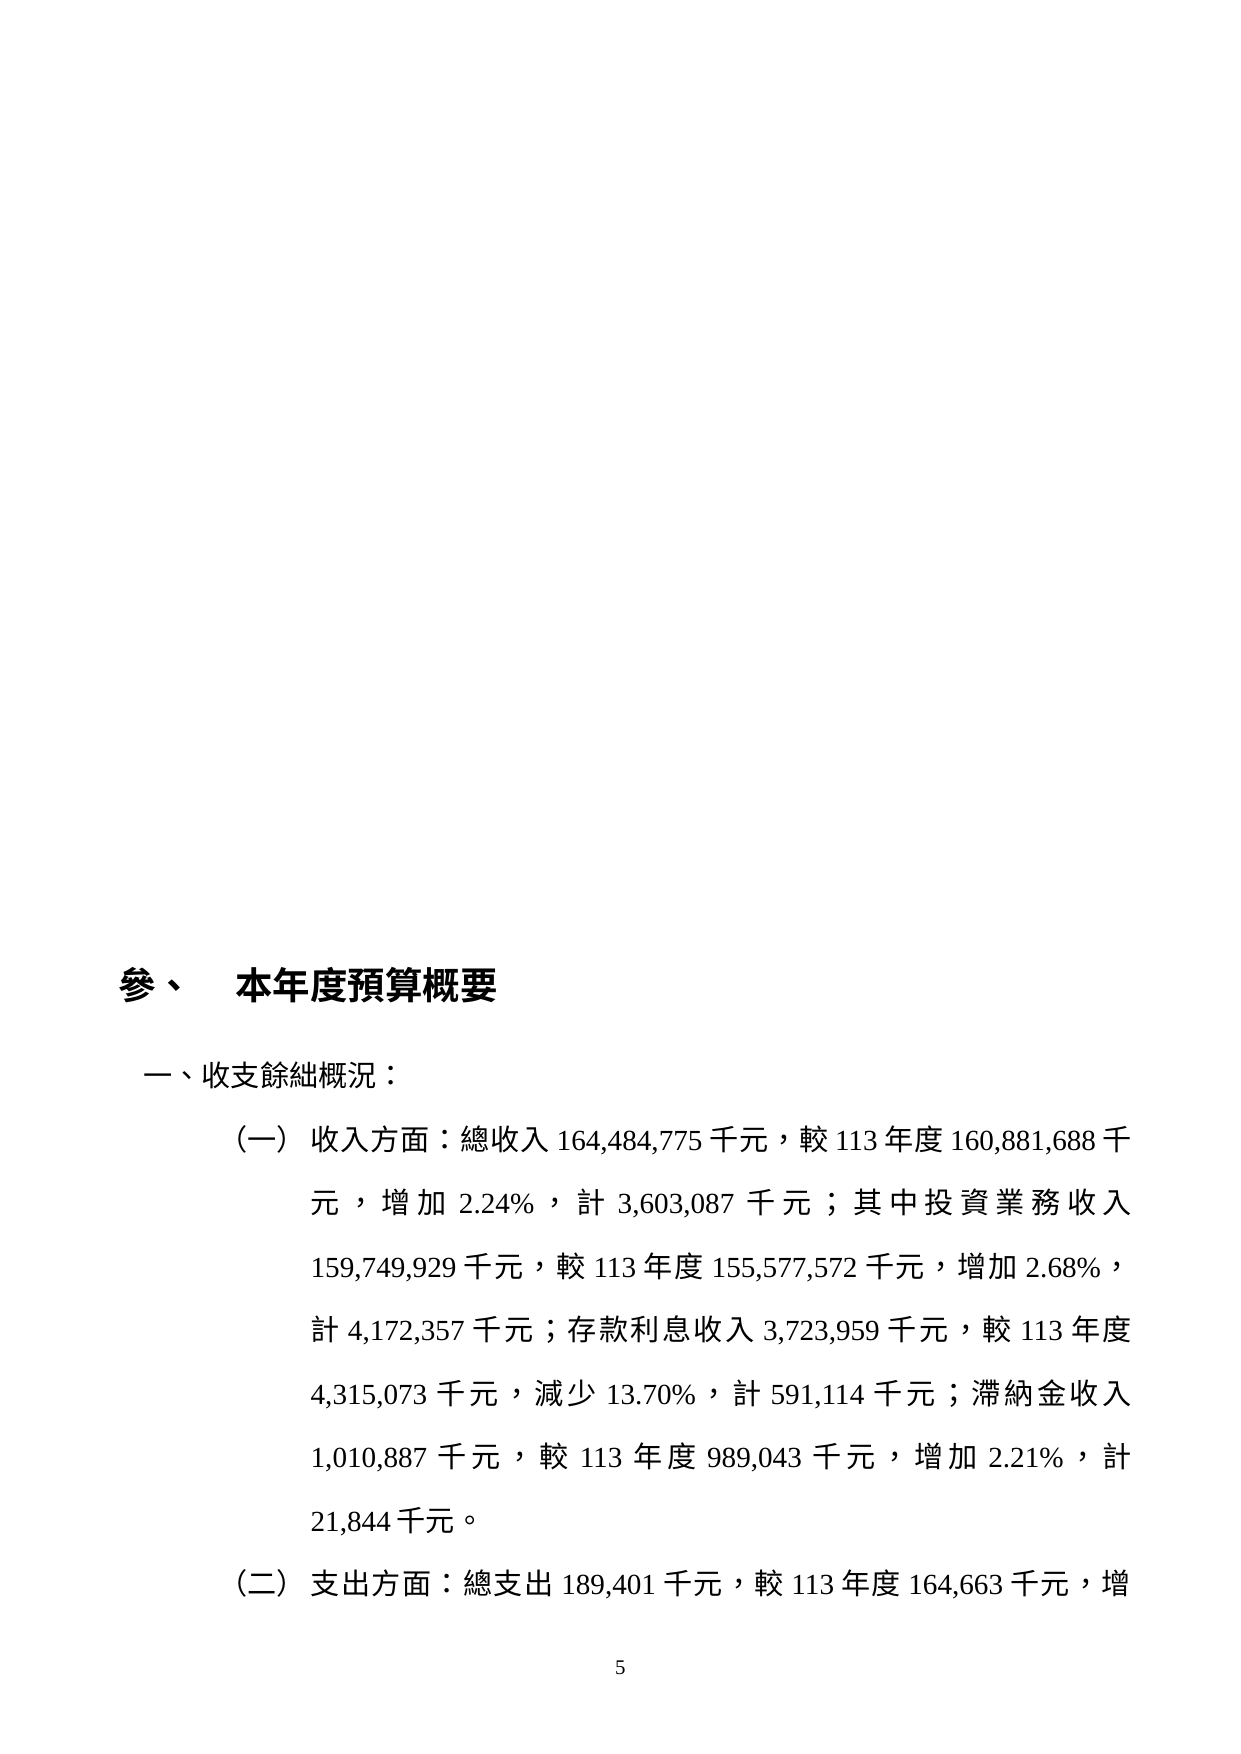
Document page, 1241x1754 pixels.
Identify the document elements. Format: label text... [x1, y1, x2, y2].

list 一、收支餘絀概況： [143, 1053, 1132, 1095]
list 支出方面：總支出189,401千元，較113年度164,663千元，增 [218, 1561, 1132, 1603]
list 收入方面：總收入164,484,775千元，較113年度160,881,688千元，增加2.24%，計3,603,087千元；其中投資業務收入159,749,929千元，較113年度155,577,572千元，增加2.68%，計4,172,357千元；存款利息收入3,723,959千元，較113年度4,315,073千元，減少13.70%，計591,114千元；滯納金收入1,010,887千元，較113年度989,043千元，增加2.21%，計21,844千元。 [218, 1116, 1132, 1539]
list 本年度預算概要 [118, 956, 1132, 1010]
